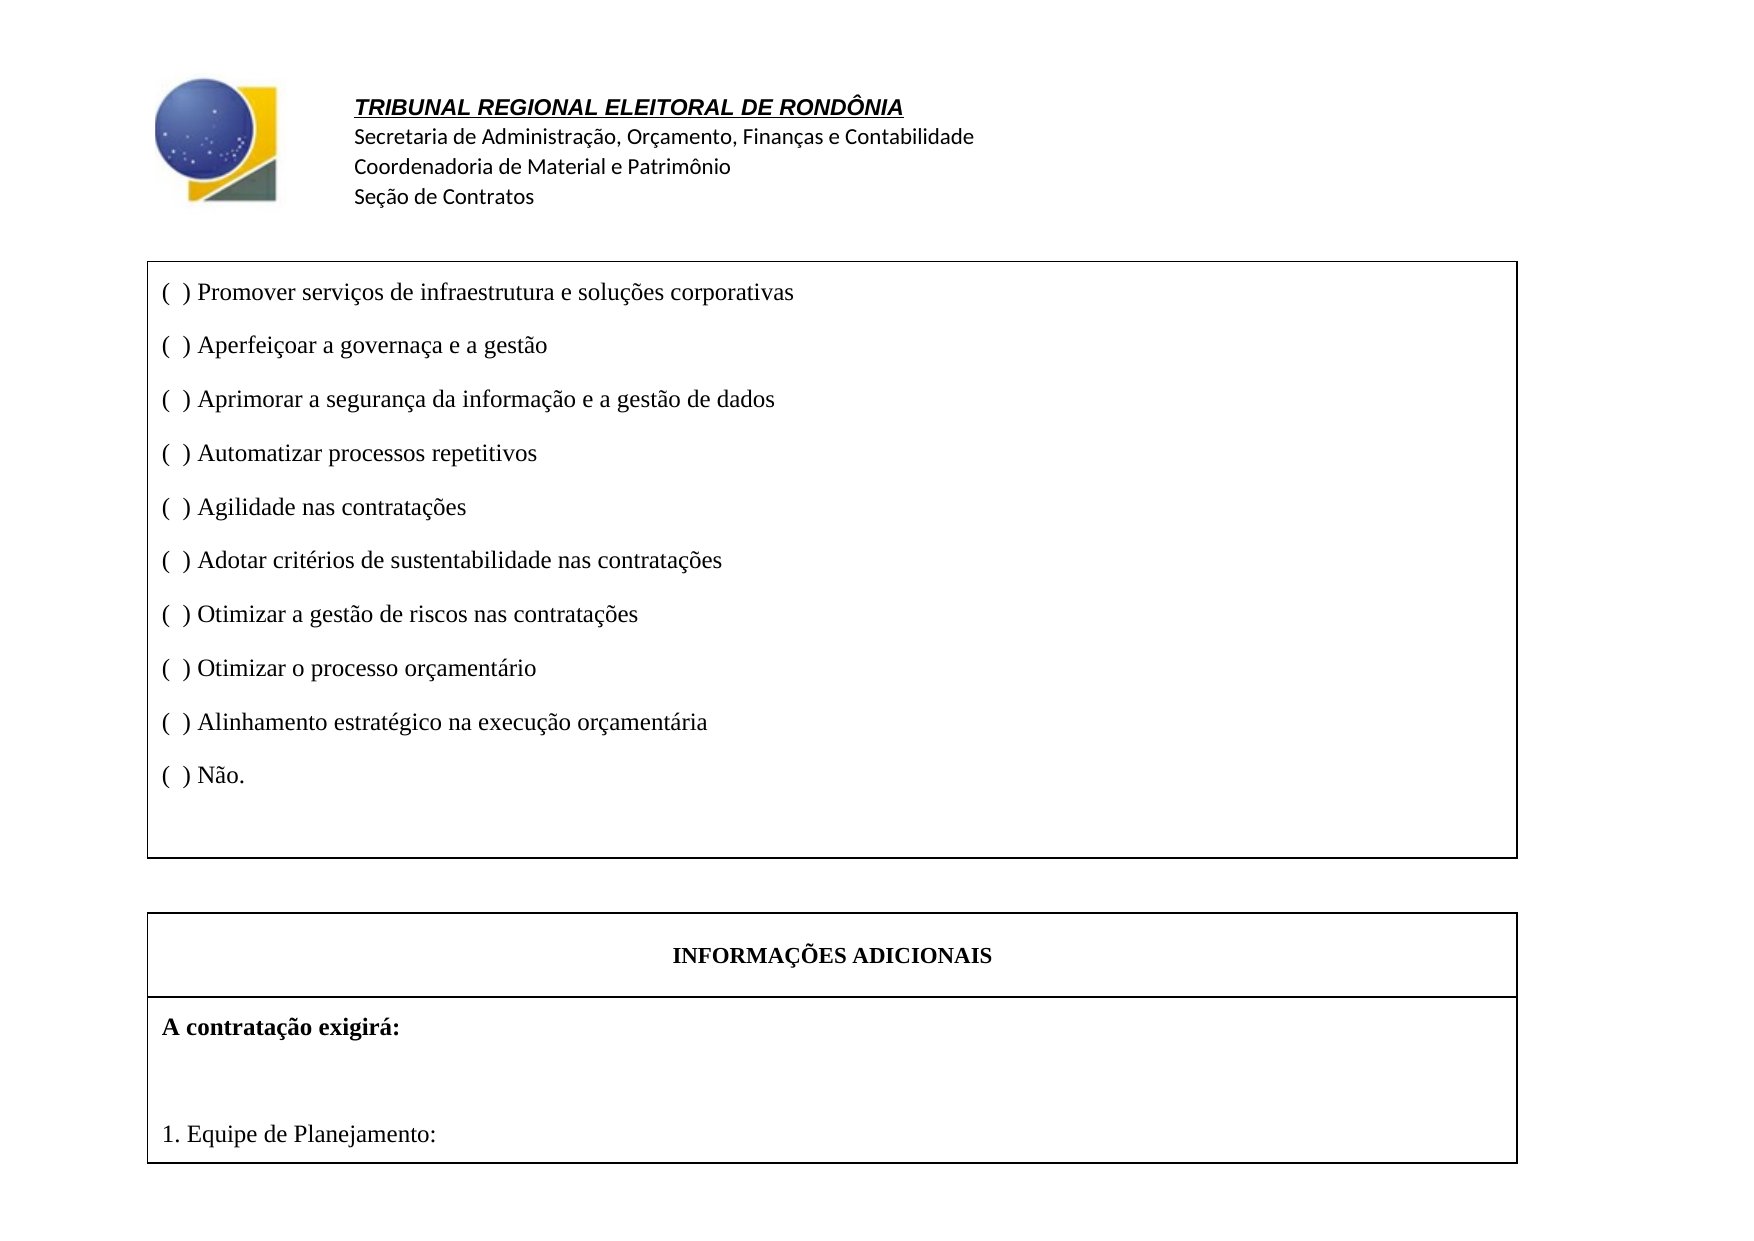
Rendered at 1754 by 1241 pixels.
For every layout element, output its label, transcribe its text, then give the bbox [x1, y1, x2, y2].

table_header INFORMAÇÕES ADICIONAIS [148, 914, 1516, 996]
table_cell ( ) Promover serviços de infraestrutura e soluções corporativas ( ) Aperfeiçoar a governaça e a gestão ( ) Aprimorar a segurança da informação e a gestão de dados ( ) Automatizar processos repetitivos ( ) Agilidade nas contratações ( ) Adotar critérios de sustentabilidade nas contratações ( ) Otimizar a gestão de riscos nas contratações ( ) Otimizar o processo orçamentário ( ) Alinhamento estratégico na execução orçamentária ( ) Não. [148, 262, 1516, 857]
table_cell A contratação exigirá: 1. Equipe de Planejamento: [148, 998, 1516, 1162]
